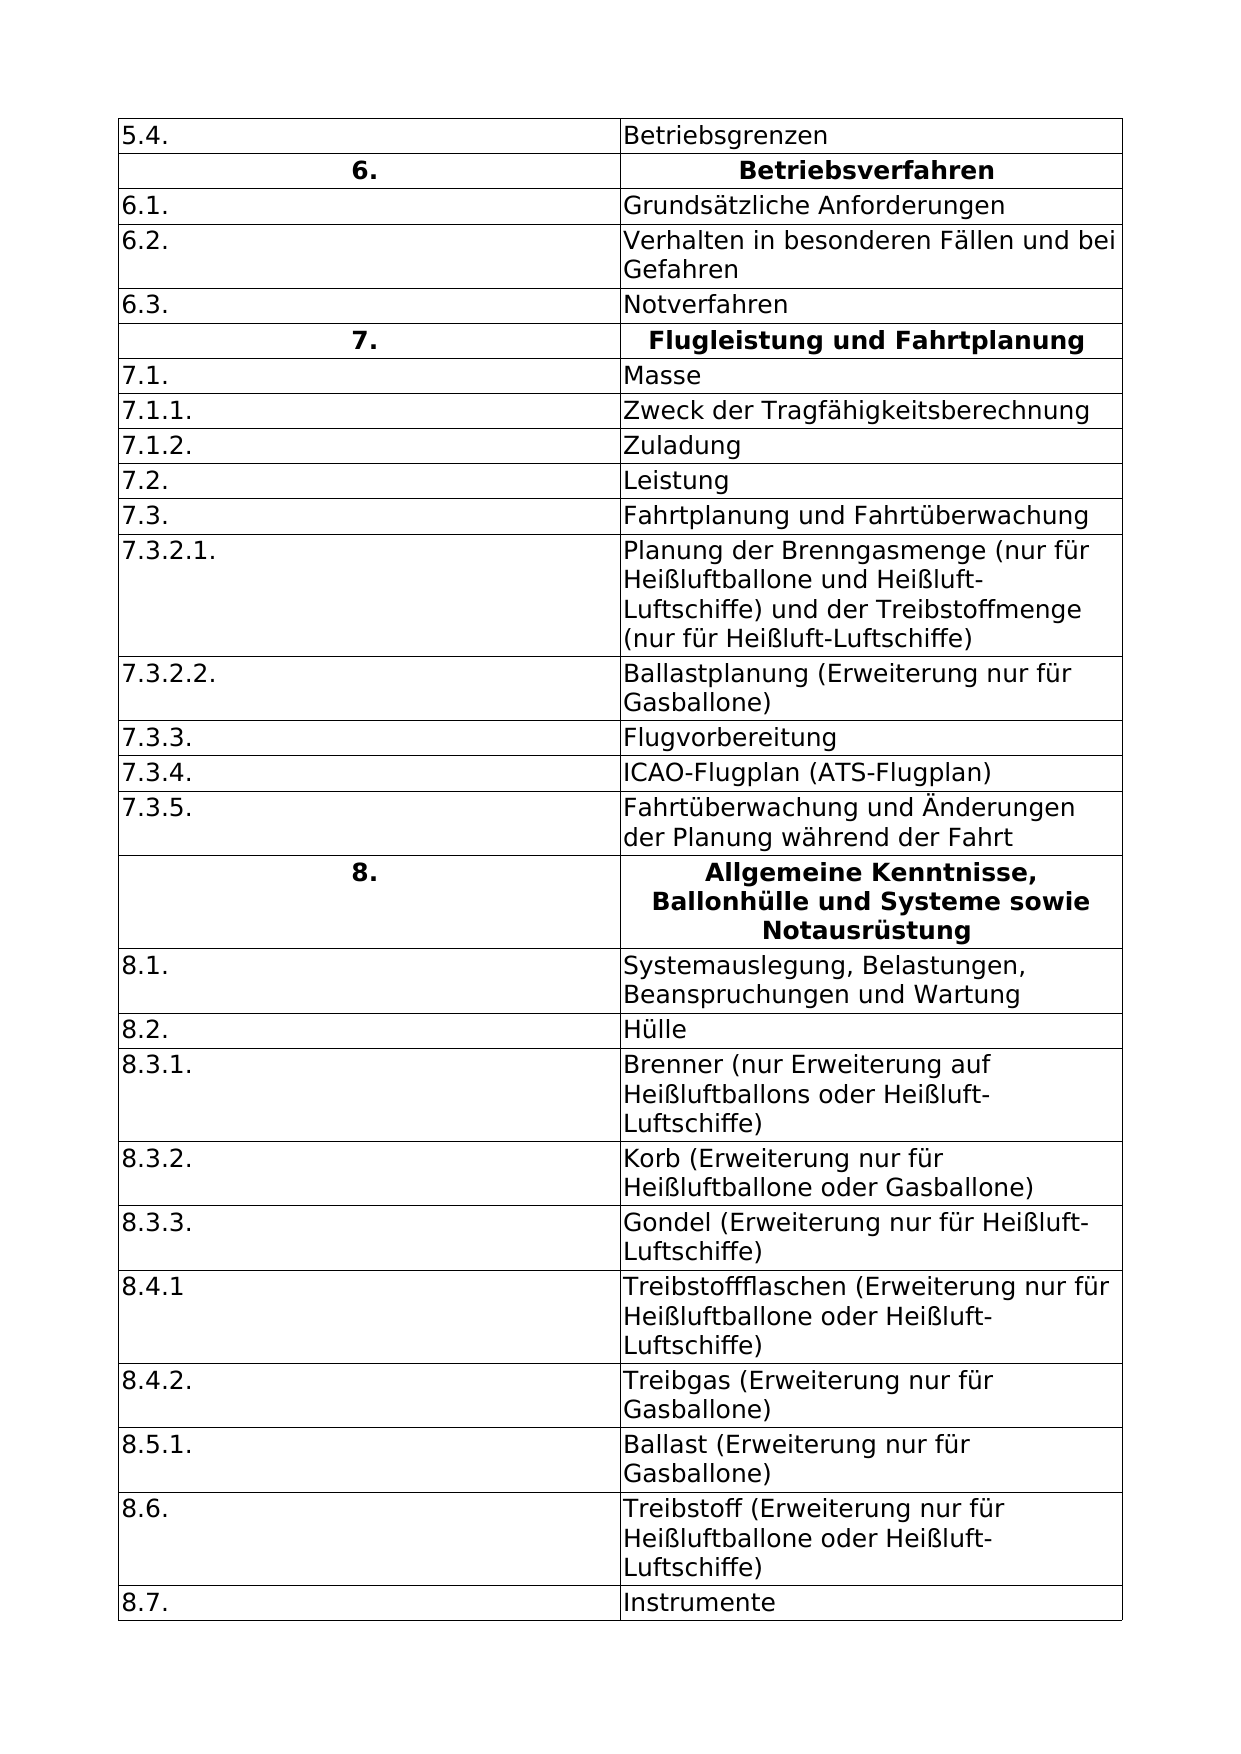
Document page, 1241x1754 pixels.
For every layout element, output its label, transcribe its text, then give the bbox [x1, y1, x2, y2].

table_cell 7. [119, 324, 620, 358]
table_cell 8.6. [119, 1493, 620, 1585]
table_cell 7.1.2. [119, 429, 620, 463]
table_cell ICAO-Flugplan (ATS-Flugplan) [621, 756, 1122, 791]
table_cell 7.3.5. [119, 792, 620, 855]
table_cell Flugleistung und Fahrtplanung [621, 324, 1122, 358]
table_cell Gondel (Erweiterung nur für Heißluft-Luftschiffe) [621, 1206, 1122, 1269]
table_cell Fahrtplanung und Fahrtüberwachung [621, 499, 1122, 533]
table_cell 6. [119, 154, 620, 188]
table_cell 7.1. [119, 359, 620, 393]
table_cell Fahrtüberwachung und Änderungen der Planung während der Fahrt [621, 792, 1122, 855]
table_cell 7.3.2.1. [119, 535, 620, 656]
table_cell Leistung [621, 464, 1122, 498]
table_cell Planung der Brenngasmenge (nur für Heißluftballone und Heißluft-Luftschiffe) und der Treibstoffmenge (nur für Heißluft-Luftschiffe) [621, 535, 1122, 656]
table_cell 8.7. [119, 1586, 620, 1620]
table_cell Flugvorbereitung [621, 721, 1122, 755]
table_cell 7.3. [119, 499, 620, 533]
table_cell 7.3.2.2. [119, 657, 620, 720]
table_cell Instrumente [621, 1586, 1122, 1620]
table_cell Treibgas (Erweiterung nur für Gasballone) [621, 1364, 1122, 1427]
table_cell Zweck der Tragfähigkeitsberechnung [621, 394, 1122, 428]
table_cell 6.1. [119, 189, 620, 223]
table_cell 7.3.4. [119, 756, 620, 791]
table_cell 8.3.3. [119, 1206, 620, 1269]
table_cell 8.4.1 [119, 1271, 620, 1363]
table_cell 5.4. [119, 119, 620, 153]
table_cell Systemauslegung, Belastungen, Beanspruchungen und Wartung [621, 949, 1122, 1012]
table_cell Korb (Erweiterung nur für Heißluftballone oder Gasballone) [621, 1142, 1122, 1205]
table_cell Treibstoffflaschen (Erweiterung nur für Heißluftballone oder Heißluft-Luftschiffe) [621, 1271, 1122, 1363]
table_cell Ballastplanung (Erweiterung nur für Gasballone) [621, 657, 1122, 720]
table_cell Grundsätzliche Anforderungen [621, 189, 1122, 223]
table_cell Brenner (nur Erweiterung auf Heißluftballons oder Heißluft-Luftschiffe) [621, 1049, 1122, 1141]
table_cell 7.2. [119, 464, 620, 498]
table_cell 8.2. [119, 1014, 620, 1048]
table_cell 7.1.1. [119, 394, 620, 428]
table_cell 8.5.1. [119, 1428, 620, 1492]
table_cell 8.1. [119, 949, 620, 1012]
table_cell Betriebsverfahren [621, 154, 1122, 188]
table_cell Betriebsgrenzen [621, 119, 1122, 153]
table_cell Zuladung [621, 429, 1122, 463]
table_cell Verhalten in besonderen Fällen und bei Gefahren [621, 225, 1122, 288]
table_cell 8.3.2. [119, 1142, 620, 1205]
table_cell 6.3. [119, 289, 620, 323]
table_cell 7.3.3. [119, 721, 620, 755]
table_cell 8. [119, 856, 620, 948]
table_cell 8.4.2. [119, 1364, 620, 1427]
table_cell Hülle [621, 1014, 1122, 1048]
table_cell 6.2. [119, 225, 620, 288]
table_cell Allgemeine Kenntnisse, Ballonhülle und Systeme sowie Notausrüstung [621, 856, 1122, 948]
table_cell Ballast (Erweiterung nur für Gasballone) [621, 1428, 1122, 1492]
table_cell Notverfahren [621, 289, 1122, 323]
table_cell Masse [621, 359, 1122, 393]
table_cell Treibstoff (Erweiterung nur für Heißluftballone oder Heißluft-Luftschiffe) [621, 1493, 1122, 1585]
table_cell 8.3.1. [119, 1049, 620, 1141]
